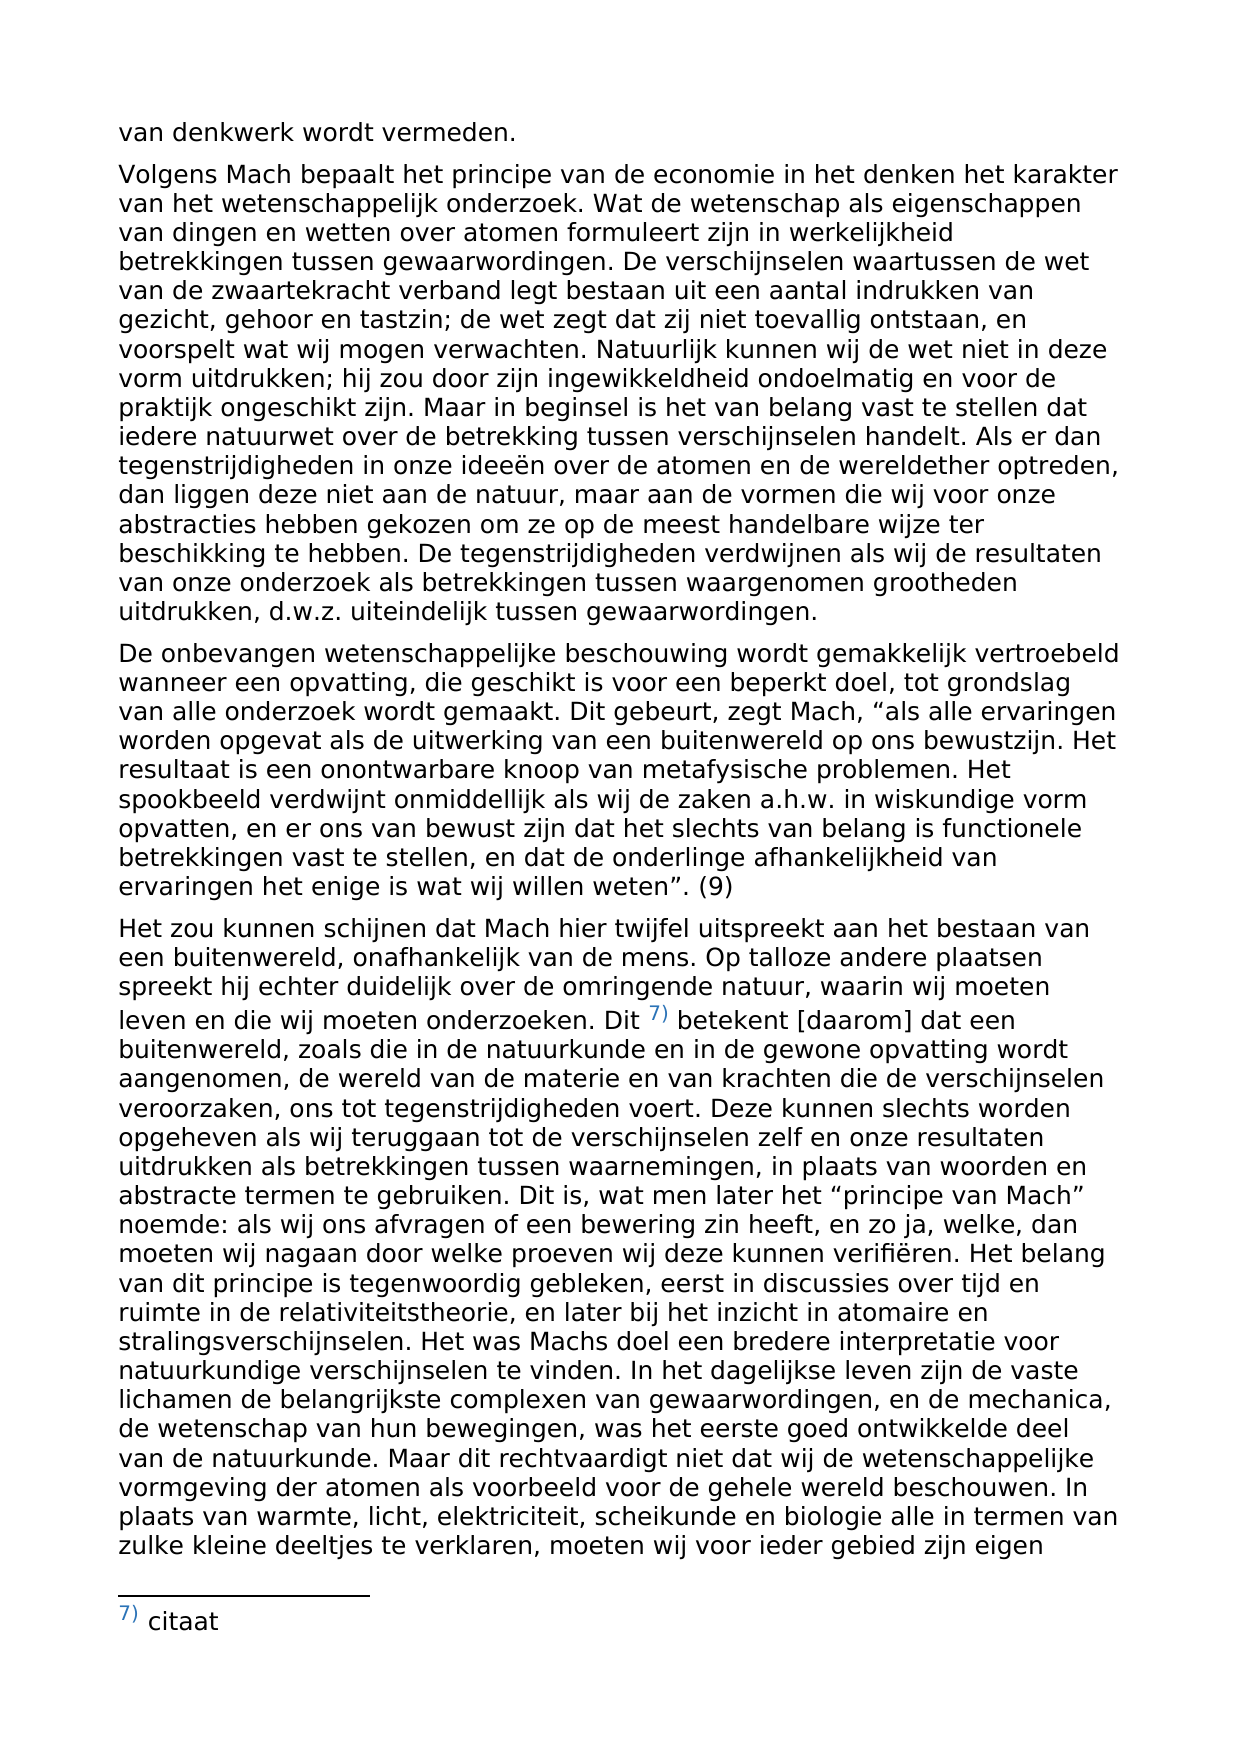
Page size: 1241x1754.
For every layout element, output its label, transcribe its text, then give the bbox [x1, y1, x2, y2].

text van denkwerk wordt vermeden. [118, 118, 1122, 147]
text Volgens Mach bepaalt het principe van de economie in het denken het karakter van het wetenschappelijk onderzoek. Wat de wetenschap als eigenschappen van dingen en wetten over atomen formuleert zijn in werkelijkheid betrekkingen tussen gewaarwordingen. De verschijnselen waartussen de wet van de zwaartekracht verband legt bestaan uit een aantal indrukken van gezicht, gehoor en tastzin; de wet zegt dat zij niet toevallig ontstaan, en voorspelt wat wij mogen verwachten. Natuurlijk kunnen wij de wet niet in deze vorm uitdrukken; hij zou door zijn ingewikkeldheid ondoelmatig en voor de praktijk ongeschikt zijn. Maar in beginsel is het van belang vast te stellen dat iedere natuurwet over de betrekking tussen verschijnselen handelt. Als er dan tegenstrijdigheden in onze ideeën over de atomen en de wereldether optreden, dan liggen deze niet aan de natuur, maar aan de vormen die wij voor onze abstracties hebben gekozen om ze op de meest handelbare wijze ter beschikking te hebben. De tegenstrijdigheden verdwijnen als wij de resultaten van onze onderzoek als betrekkingen tussen waargenomen grootheden uitdrukken, d.w.z. uiteindelijk tussen gewaarwordingen. [118, 160, 1122, 626]
text Het zou kunnen schijnen dat Mach hier twijfel uitspreekt aan het bestaan van een buitenwereld, onafhankelijk van de mens. Op talloze andere plaatsen spreekt hij echter duidelijk over de omringende natuur, waarin wij moeten leven en die wij moeten onderzoeken. Dit betekent [daarom] dat een buitenwereld, zoals die in de natuurkunde en in de gewone opvatting wordt aangenomen, de wereld van de materie en van krachten die de verschijnselen veroorzaken, ons tot tegenstrijdigheden voert. Deze kunnen slechts worden opgeheven als wij teruggaan tot de verschijnselen zelf en onze resultaten uitdrukken als betrekkingen tussen waarnemingen, in plaats van woorden en abstracte termen te gebruiken. Dit is, wat men later het “principe van Mach” noemde: als wij ons afvragen of een bewering zin heeft, en zo ja, welke, dan moeten wij nagaan door welke proeven wij deze kunnen verifiëren. Het belang van dit principe is tegenwoordig gebleken, eerst in discussies over tijd en ruimte in de relativiteitstheorie, en later bij het inzicht in atomaire en stralingsverschijnselen. Het was Machs doel een bredere interpretatie voor natuurkundige verschijnselen te vinden. In het dagelijkse leven zijn de vaste lichamen de belangrijkste complexen van gewaarwordingen, en de mechanica, de wetenschap van hun bewegingen, was het eerste goed ontwikkelde deel van de natuurkunde. Maar dit rechtvaardigt niet dat wij de wetenschappelijke vormgeving der atomen als voorbeeld voor de gehele wereld beschouwen. In plaats van warmte, licht, elektriciteit, scheikunde en biologie alle in termen van zulke kleine deeltjes te verklaren, moeten wij voor ieder gebied zijn eigen [118, 914, 1122, 1561]
text De onbevangen wetenschappelijke beschouwing wordt gemakkelijk vertroebeld wanneer een opvatting, die geschikt is voor een beperkt doel, tot grondslag van alle onderzoek wordt gemaakt. Dit gebeurt, zegt Mach, “als alle ervaringen worden opgevat als de uitwerking van een buitenwereld op ons bewustzijn. Het resultaat is een onontwarbare knoop van metafysische problemen. Het spookbeeld verdwijnt onmiddellijk als wij de zaken a.h.w. in wiskundige vorm opvatten, en er ons van bewust zijn dat het slechts van belang is functionele betrekkingen vast te stellen, en dat de onderlinge afhankelijkheid van ervaringen het enige is wat wij willen weten”. (9) [118, 639, 1122, 901]
text citaat [118, 1602, 1122, 1636]
